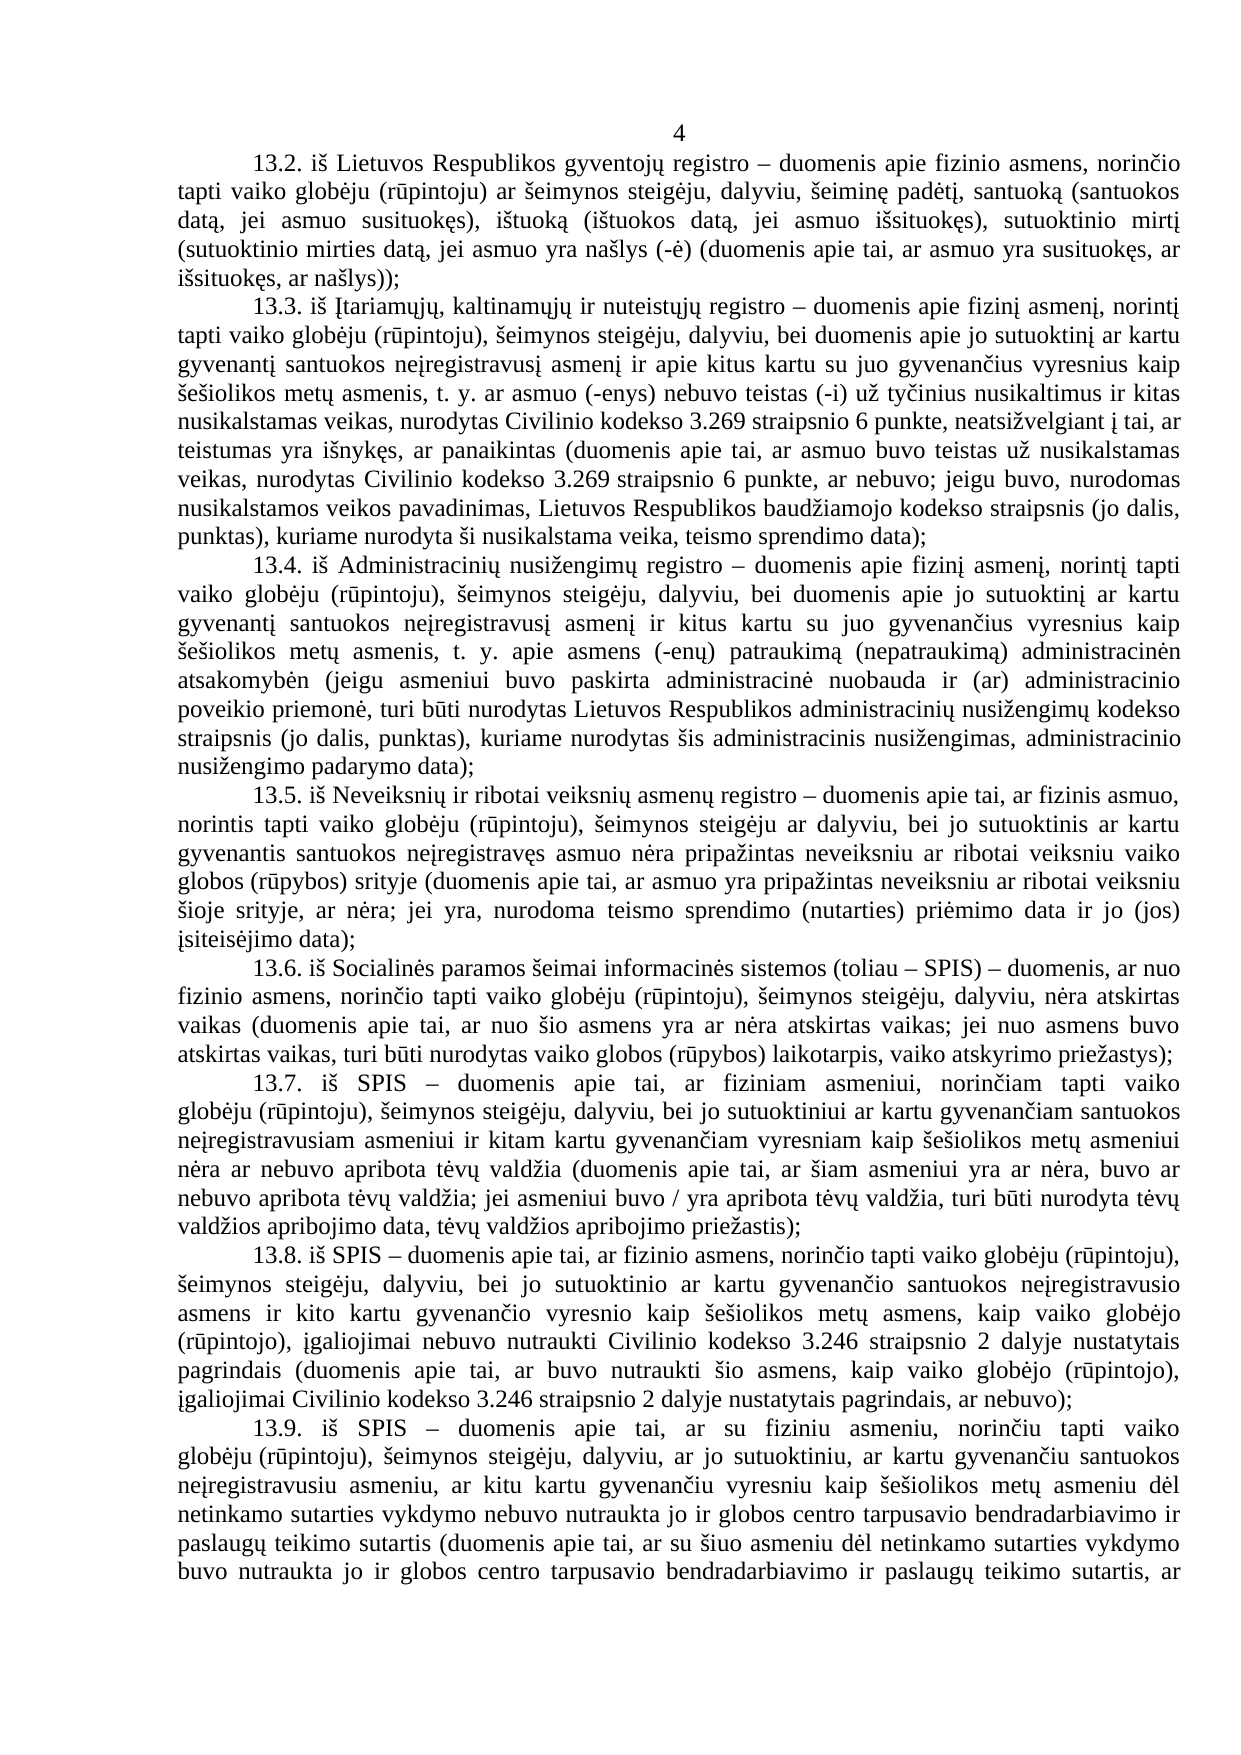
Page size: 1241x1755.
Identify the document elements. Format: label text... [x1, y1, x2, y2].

text 13.2. iš Lietuvos Respublikos gyventojų registro – duomenis apie fizinio asmens, norinčio tapti vaiko globėju (rūpintoju) ar šeimynos steigėju, dalyviu, šeiminę padėtį, santuoką (santuokos datą, jei asmuo susituokęs), ištuoką (ištuokos datą, jei asmuo išsituokęs), sutuoktinio mirtį (sutuoktinio mirties datą, jei asmuo yra našlys (-ė) (duomenis apie tai, ar asmuo yra susituokęs, ar išsituokęs, ar našlys)); [177, 148, 1181, 291]
text 13.5. iš Neveiksnių ir ribotai veiksnių asmenų registro – duomenis apie tai, ar fizinis asmuo, norintis tapti vaiko globėju (rūpintoju), šeimynos steigėju ar dalyviu, bei jo sutuoktinis ar kartu gyvenantis santuokos neįregistravęs asmuo nėra pripažintas neveiksniu ar ribotai veiksniu vaiko globos (rūpybos) srityje (duomenis apie tai, ar asmuo yra pripažintas neveiksniu ar ribotai veiksniu šioje srityje, ar nėra; jei yra, nurodoma teismo sprendimo (nutarties) priėmimo data ir jo (jos) įsiteisėjimo data); [177, 780, 1181, 953]
text 13.7. iš SPIS – duomenis apie tai, ar fiziniam asmeniui, norinčiam tapti vaiko globėju (rūpintoju), šeimynos steigėju, dalyviu, bei jo sutuoktiniui ar kartu gyvenančiam santuokos neįregistravusiam asmeniui ir kitam kartu gyvenančiam vyresniam kaip šešiolikos metų asmeniui nėra ar nebuvo apribota tėvų valdžia (duomenis apie tai, ar šiam asmeniui yra ar nėra, buvo ar nebuvo apribota tėvų valdžia; jei asmeniui buvo / yra apribota tėvų valdžia, turi būti nurodyta tėvų valdžios apribojimo data, tėvų valdžios apribojimo priežastis); [177, 1068, 1181, 1240]
text 13.6. iš Socialinės paramos šeimai informacinės sistemos (toliau – SPIS) – duomenis, ar nuo fizinio asmens, norinčio tapti vaiko globėju (rūpintoju), šeimynos steigėju, dalyviu, nėra atskirtas vaikas (duomenis apie tai, ar nuo šio asmens yra ar nėra atskirtas vaikas; jei nuo asmens buvo atskirtas vaikas, turi būti nurodytas vaiko globos (rūpybos) laikotarpis, vaiko atskyrimo priežastys); [177, 953, 1181, 1068]
text 13.4. iš Administracinių nusižengimų registro – duomenis apie fizinį asmenį, norintį tapti vaiko globėju (rūpintoju), šeimynos steigėju, dalyviu, bei duomenis apie jo sutuoktinį ar kartu gyvenantį santuokos neįregistravusį asmenį ir kitus kartu su juo gyvenančius vyresnius kaip šešiolikos metų asmenis, t. y. apie asmens (-enų) patraukimą (nepatraukimą) administracinėn atsakomybėn (jeigu asmeniui buvo paskirta administracinė nuobauda ir (ar) administracinio poveikio priemonė, turi būti nurodytas Lietuvos Respublikos administracinių nusižengimų kodekso straipsnis (jo dalis, punktas), kuriame nurodytas šis administracinis nusižengimas, administracinio nusižengimo padarymo data); [177, 550, 1181, 780]
text 13.8. iš SPIS – duomenis apie tai, ar fizinio asmens, norinčio tapti vaiko globėju (rūpintoju), šeimynos steigėju, dalyviu, bei jo sutuoktinio ar kartu gyvenančio santuokos neįregistravusio asmens ir kito kartu gyvenančio vyresnio kaip šešiolikos metų asmens, kaip vaiko globėjo (rūpintojo), įgaliojimai nebuvo nutraukti Civilinio kodekso 3.246 straipsnio 2 dalyje nustatytais pagrindais (duomenis apie tai, ar buvo nutraukti šio asmens, kaip vaiko globėjo (rūpintojo), įgaliojimai Civilinio kodekso 3.246 straipsnio 2 dalyje nustatytais pagrindais, ar nebuvo); [177, 1240, 1181, 1413]
text 13.9. iš SPIS – duomenis apie tai, ar su fiziniu asmeniu, norinčiu tapti vaiko globėju (rūpintoju), šeimynos steigėju, dalyviu, ar jo sutuoktiniu, ar kartu gyvenančiu santuokos neįregistravusiu asmeniu, ar kitu kartu gyvenančiu vyresniu kaip šešiolikos metų asmeniu dėl netinkamo sutarties vykdymo nebuvo nutraukta jo ir globos centro tarpusavio bendradarbiavimo ir paslaugų teikimo sutartis (duomenis apie tai, ar su šiuo asmeniu dėl netinkamo sutarties vykdymo buvo nutraukta jo ir globos centro tarpusavio bendradarbiavimo ir paslaugų teikimo sutartis, ar [177, 1413, 1181, 1585]
text 13.3. iš Įtariamųjų, kaltinamųjų ir nuteistųjų registro – duomenis apie fizinį asmenį, norintį tapti vaiko globėju (rūpintoju), šeimynos steigėju, dalyviu, bei duomenis apie jo sutuoktinį ar kartu gyvenantį santuokos neįregistravusį asmenį ir apie kitus kartu su juo gyvenančius vyresnius kaip šešiolikos metų asmenis, t. y. ar asmuo (-enys) nebuvo teistas (-i) už tyčinius nusikaltimus ir kitas nusikalstamas veikas, nurodytas Civilinio kodekso 3.269 straipsnio 6 punkte, neatsižvelgiant į tai, ar teistumas yra išnykęs, ar panaikintas (duomenis apie tai, ar asmuo buvo teistas už nusikalstamas veikas, nurodytas Civilinio kodekso 3.269 straipsnio 6 punkte, ar nebuvo; jeigu buvo, nurodomas nusikalstamos veikos pavadinimas, Lietuvos Respublikos baudžiamojo kodekso straipsnis (jo dalis, punktas), kuriame nurodyta ši nusikalstama veika, teismo sprendimo data); [177, 291, 1181, 550]
